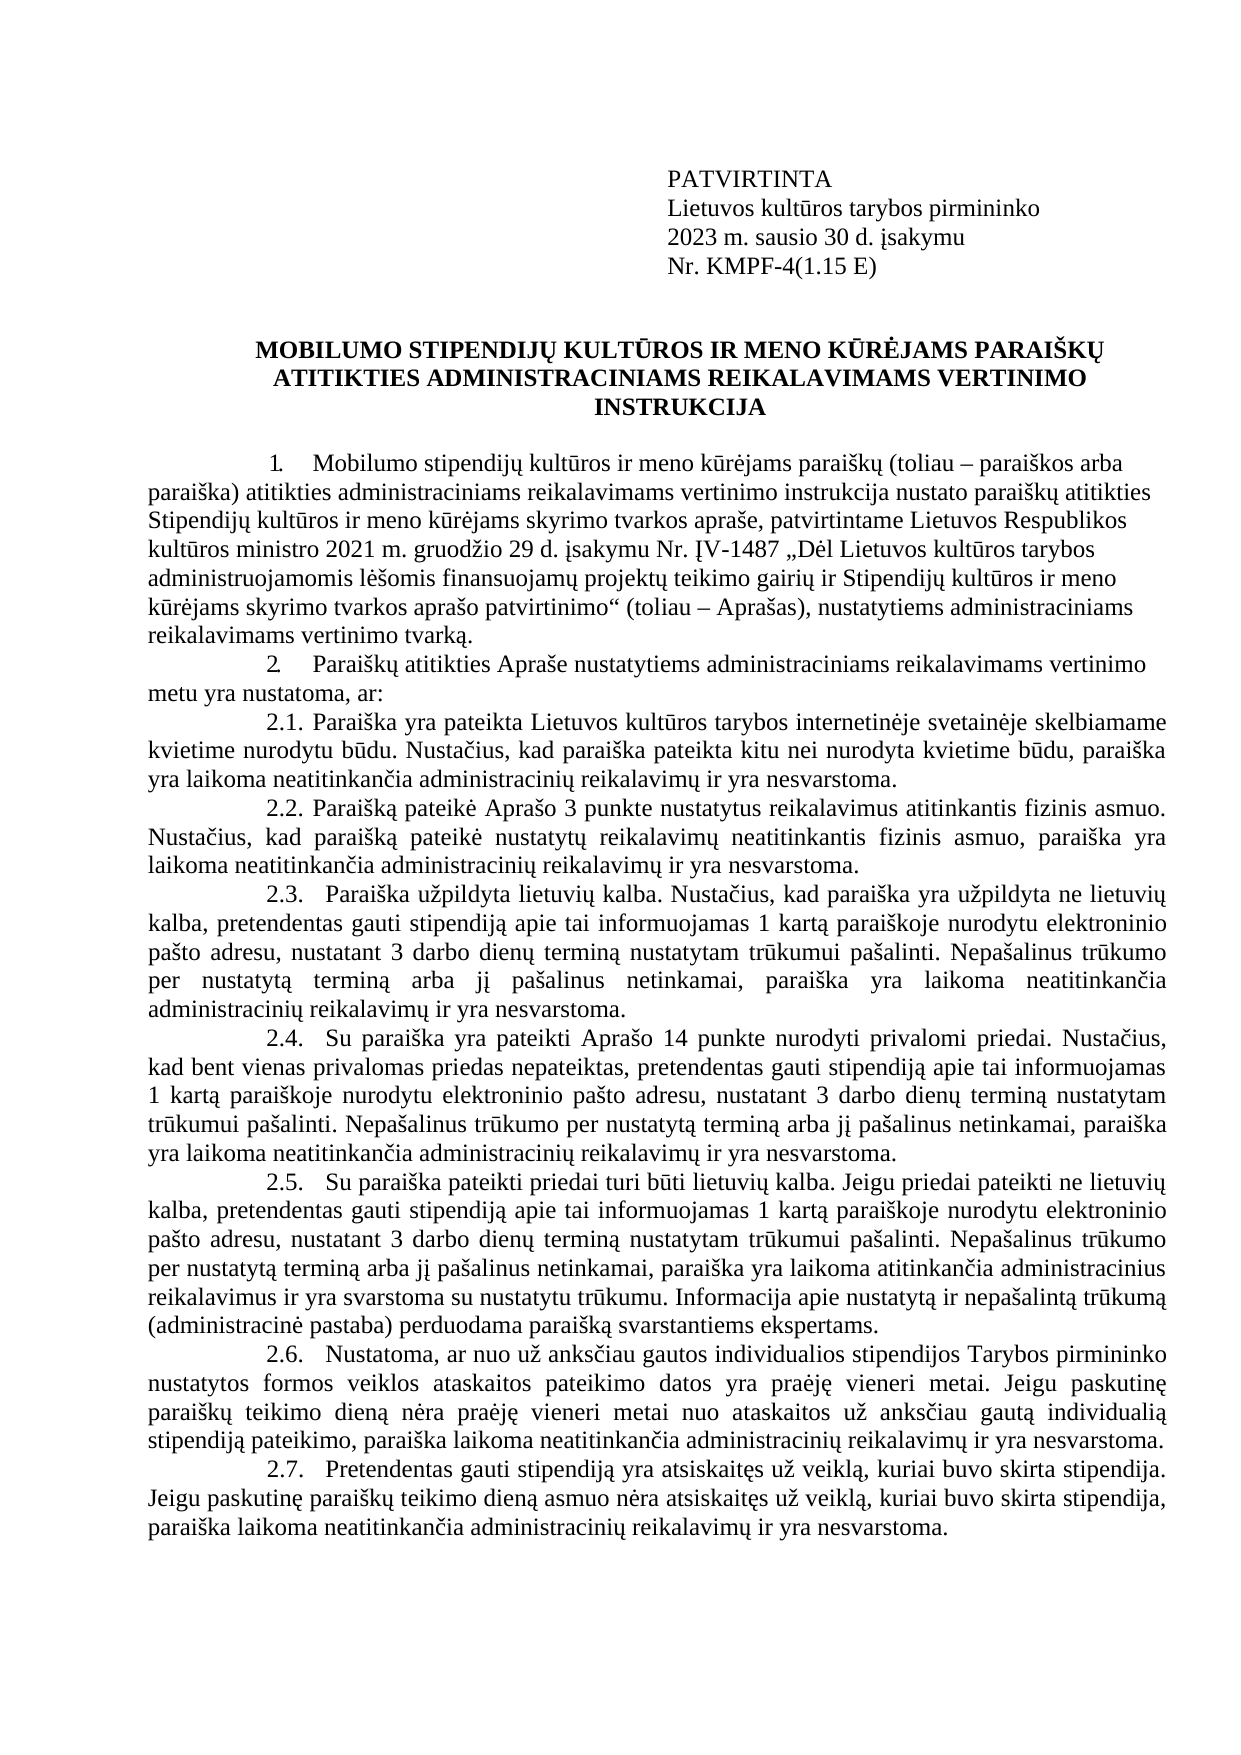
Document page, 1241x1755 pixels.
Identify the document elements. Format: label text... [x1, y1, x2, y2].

text 2.7. Pretendentas gauti stipendiją yra atsiskaitęs už veiklą, kuriai buvo skirta stipendija. Jeigu paskutinę paraiškų teikimo dieną asmuo nėra atsiskaitęs už veiklą, kuriai buvo skirta stipendija, paraiška laikoma neatitinkančia administracinių reikalavimų ir yra nesvarstoma. [148, 1454, 1167, 1541]
text 2.5. Su paraiška pateikti priedai turi būti lietuvių kalba. Jeigu priedai pateikti ne lietuvių kalba, pretendentas gauti stipendiją apie tai informuojamas 1 kartą paraiškoje nurodytu elektroninio pašto adresu, nustatant 3 darbo dienų terminą nustatytam trūkumui pašalinti. Nepašalinus trūkumo per nustatytą terminą arba jį pašalinus netinkamai, paraiška yra laikoma atitinkančia administracinius reikalavimus ir yra svarstoma su nustatytu trūkumu. Informacija apie nustatytą ir nepašalintą trūkumą (administracinė pastaba) perduodama paraišką svarstantiems ekspertams. [148, 1167, 1167, 1339]
text 2.1. Paraiška yra pateikta Lietuvos kultūros tarybos internetinėje svetainėje skelbiamame kvietime nurodytu būdu. Nustačius, kad paraiška pateikta kitu nei nurodyta kvietime būdu, paraiška yra laikoma neatitinkančia administracinių reikalavimų ir yra nesvarstoma. [148, 707, 1167, 793]
text 2023 m. sausio 30 d. įsakymu [135, 222, 1178, 251]
text PATVIRTINTA [135, 164, 1178, 193]
text 1. Mobilumo stipendijų kultūros ir meno kūrėjams paraiškų (toliau – paraiškos arba paraiška) atitikties administraciniams reikalavimams vertinimo instrukcija nustato paraiškų atitikties Stipendijų kultūros ir meno kūrėjams skyrimo tvarkos apraše, patvirtintame Lietuvos Respublikos kultūros ministro 2021 m. gruodžio 29 d. įsakymu Nr. ĮV-1487 „Dėl Lietuvos kultūros tarybos administruojamomis lėšomis finansuojamų projektų teikimo gairių ir Stipendijų kultūros ir meno kūrėjams skyrimo tvarkos aprašo patvirtinimo“ (toliau – Aprašas), nustatytiems administraciniams reikalavimams vertinimo tvarką. [148, 448, 1178, 649]
text 2. Paraiškų atitikties Apraše nustatytiems administraciniams reikalavimams vertinimo metu yra nustatoma, ar: [148, 649, 1167, 707]
text 2.6. Nustatoma, ar nuo už anksčiau gautos individualios stipendijos Tarybos pirmininko nustatytos formos veiklos ataskaitos pateikimo datos yra praėję vieneri metai. Jeigu paskutinę paraiškų teikimo dieną nėra praėję vieneri metai nuo ataskaitos už anksčiau gautą individualią stipendiją pateikimo, paraiška laikoma neatitinkančia administracinių reikalavimų ir yra nesvarstoma. [148, 1339, 1167, 1454]
text 2.2. Paraišką pateikė Aprašo 3 punkte nustatytus reikalavimus atitinkantis fizinis asmuo. Nustačius, kad paraišką pateikė nustatytų reikalavimų neatitinkantis fizinis asmuo, paraiška yra laikoma neatitinkančia administracinių reikalavimų ir yra nesvarstoma. [148, 793, 1167, 879]
text Nr. KMPF-4(1.15 E) [135, 251, 1178, 279]
text Lietuvos kultūros tarybos pirmininko [135, 193, 1178, 222]
text 2.4. Su paraiška yra pateikti Aprašo 14 punkte nurodyti privalomi priedai. Nustačius, kad bent vienas privalomas priedas nepateiktas, pretendentas gauti stipendiją apie tai informuojamas 1 kartą paraiškoje nurodytu elektroninio pašto adresu, nustatant 3 darbo dienų terminą nustatytam trūkumui pašalinti. Nepašalinus trūkumo per nustatytą terminą arba jį pašalinus netinkamai, paraiška yra laikoma neatitinkančia administracinių reikalavimų ir yra nesvarstoma. [148, 1023, 1167, 1167]
text MOBILUMO STIPENDIJŲ KULTŪROS IR MENO KŪRĖJAMS PARAIŠKŲ ATITIKTIES ADMINISTRACINIAMS REIKALAVIMAMS VERTINIMO INSTRUKCIJA [210, 336, 1150, 421]
text 2.3. Paraiška užpildyta lietuvių kalba. Nustačius, kad paraiška yra užpildyta ne lietuvių kalba, pretendentas gauti stipendiją apie tai informuojamas 1 kartą paraiškoje nurodytu elektroninio pašto adresu, nustatant 3 darbo dienų terminą nustatytam trūkumui pašalinti. Nepašalinus trūkumo per nustatytą terminą arba jį pašalinus netinkamai, paraiška yra laikoma neatitinkančia administracinių reikalavimų ir yra nesvarstoma. [148, 879, 1167, 1023]
